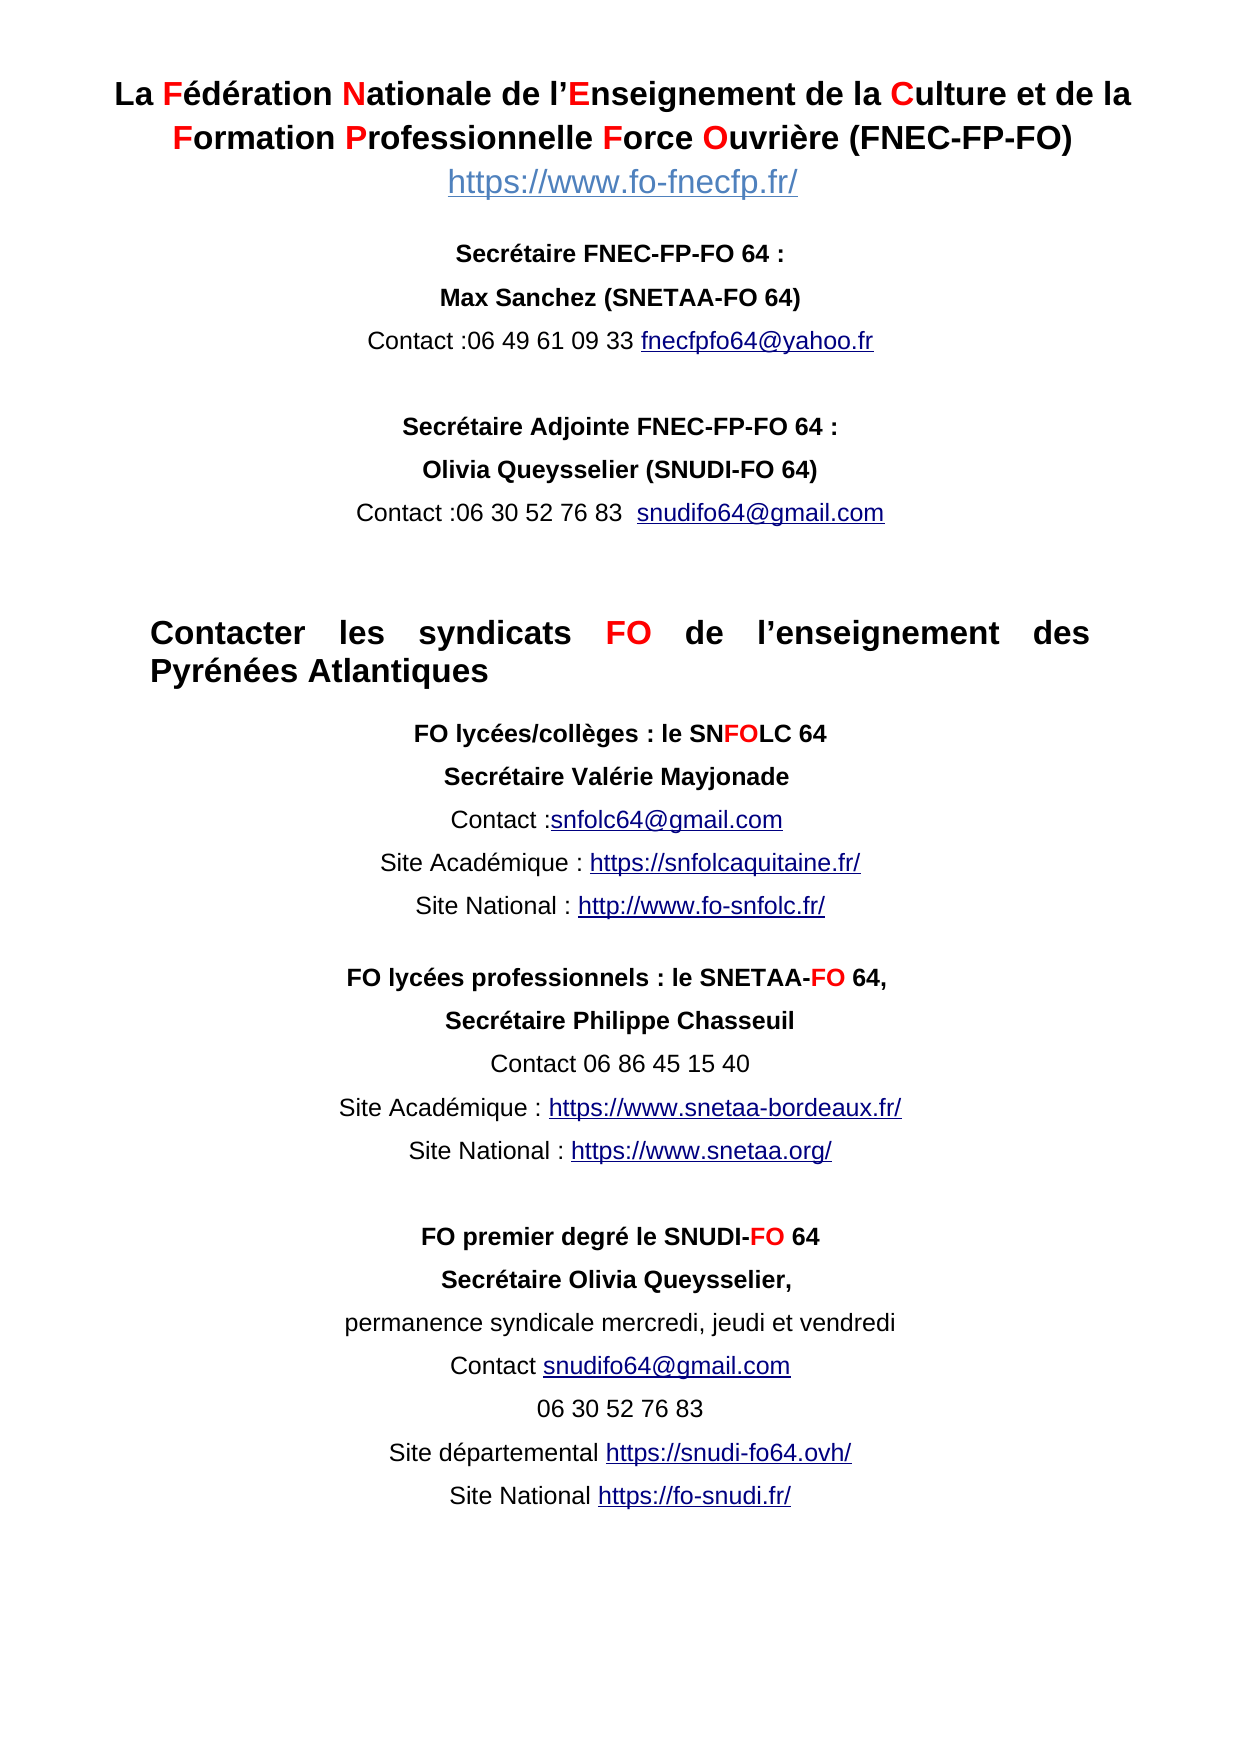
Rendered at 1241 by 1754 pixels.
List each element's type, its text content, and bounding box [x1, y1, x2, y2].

text Secrétaire Philippe Chasseuil [150, 1006, 1090, 1035]
text FO lycées professionnels : le SNETAA-FO 64, [150, 963, 1090, 992]
text Site départemental https://snudi-fo64.ovh/ [150, 1437, 1090, 1466]
text Contact 06 86 45 15 40 [150, 1049, 1090, 1078]
text Secrétaire Olivia Queysselier, [150, 1265, 1090, 1294]
text Secrétaire Adjointe FNEC-FP-FO 64 : [150, 412, 1090, 441]
text Olivia Queysselier (SNUDI-FO 64) [150, 455, 1090, 484]
text Site Académique : https://snfolcaquitaine.fr/ [150, 848, 1090, 877]
text permanence syndicale mercredi, jeudi et vendredi [150, 1308, 1090, 1337]
text FO lycées/collèges : le SNFOLC 64 [150, 719, 1090, 747]
text FO premier degré le SNUDI-FO 64 [150, 1222, 1090, 1251]
text La Fédération Nationale de l’Enseignement de la Culture et de la Formation Professionnelle Force Ouvrière (FNEC-FP-FO) https://www.fo-fnecfp.fr/ [106, 74, 1139, 201]
text Contact snudifo64@gmail.com [150, 1351, 1090, 1380]
text Contact :06 49 61 09 33 fnecfpfo64@yahoo.fr [150, 326, 1090, 354]
text Site National : http://www.fo-snfolc.fr/ [150, 891, 1090, 920]
text Secrétaire Valérie Mayjonade [150, 762, 1090, 791]
text Site National : https://www.snetaa.org/ [150, 1136, 1090, 1164]
text Contacter les syndicats FO de l’enseignement des Pyrénées Atlantiques [150, 613, 1090, 690]
text 06 30 52 76 83 [150, 1394, 1090, 1423]
text Site National https://fo-snudi.fr/ [150, 1481, 1090, 1509]
text Contact :06 30 52 76 83 snudifo64@gmail.com [150, 498, 1090, 527]
text Contact :snfolc64@gmail.com [150, 805, 1090, 834]
text Secrétaire FNEC-FP-FO 64 : [150, 239, 1090, 268]
text Site Académique : https://www.snetaa-bordeaux.fr/ [150, 1092, 1090, 1121]
text Max Sanchez (SNETAA-FO 64) [150, 282, 1090, 311]
